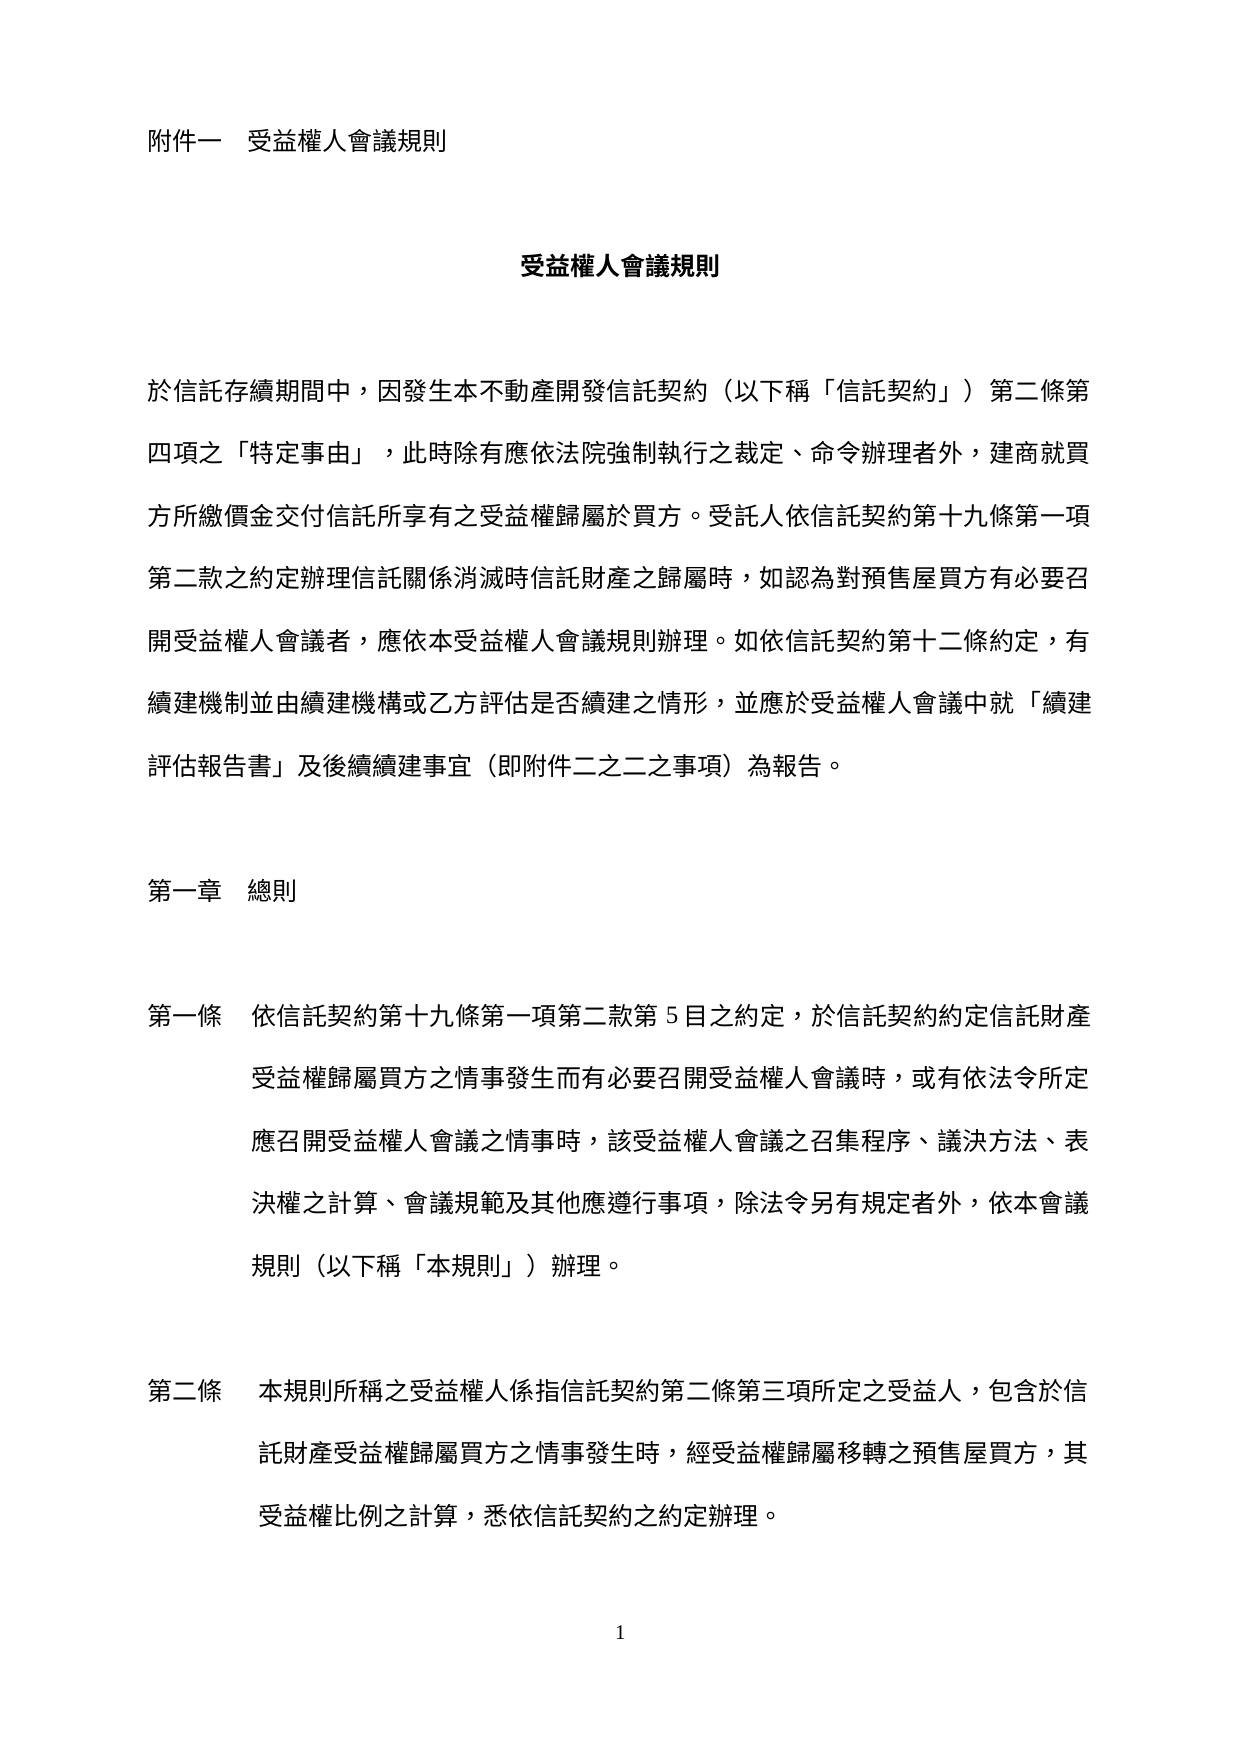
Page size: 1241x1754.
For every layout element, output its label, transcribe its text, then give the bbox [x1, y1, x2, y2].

text 受益權人會議規則 [148, 222, 1092, 285]
text 於信託存續期間中，因發生本不動產開發信託契約（以下稱「信託契約」）第二條第四項之「特定事由」，此時除有應依法院強制執行之裁定、命令辦理者外，建商就買方所繳價金交付信託所享有之受益權歸屬於買方。受託人依信託契約第十九條第一項第二款之約定辦理信託關係消滅時信託財產之歸屬時，如認為對預售屋買方有必要召開受益權人會議者，應依本受益權人會議規則辦理。如依信託契約第十二條約定，有續建機制並由續建機構或乙方評估是否續建之情形，並應於受益權人會議中就「續建評估報告書」及後續續建事宜（即附件二之二之事項）為報告。 [148, 347, 1092, 785]
text 第一條 依信託契約第十九條第一項第二款第5目之約定，於信託契約約定信託財產受益權歸屬買方之情事發生而有必要召開受益權人會議時，或有依法令所定應召開受益權人會議之情事時，該受益權人會議之召集程序、議決方法、表決權之計算、會議規範及其他應遵行事項，除法令另有規定者外，依本會議規則（以下稱「本規則」）辦理。 [148, 972, 1092, 1285]
text 附件一 受益權人會議規則 [148, 97, 1092, 160]
text 第一章 總則 [148, 847, 1092, 910]
text 第二條 本規則所稱之受益權人係指信託契約第二條第三項所定之受益人，包含於信託財產受益權歸屬買方之情事發生時，經受益權歸屬移轉之預售屋買方，其受益權比例之計算，悉依信託契約之約定辦理。 [148, 1347, 1092, 1535]
